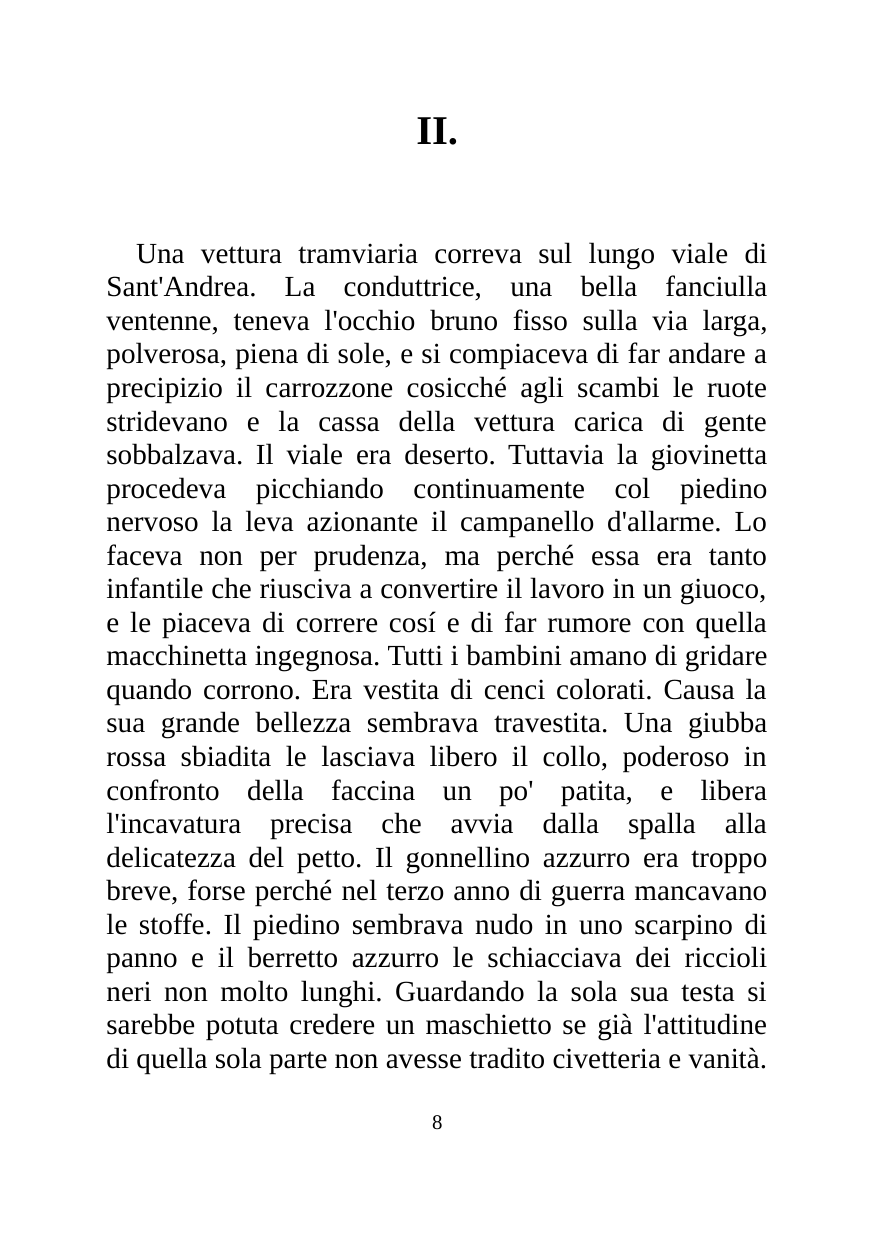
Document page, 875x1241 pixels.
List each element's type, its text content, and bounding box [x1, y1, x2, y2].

subtitle II. [106, 106, 768, 153]
text Una vettura tramviaria correva sul lungo viale di Sant'Andrea. La conduttrice, una bella fanciulla ventenne, teneva l'occhio bruno fisso sulla via larga, polverosa, piena di sole, e si compiaceva di far andare a precipizio il carrozzone cosicché agli scambi le ruote stridevano e la cassa della vettura carica di gente sobbalzava. Il viale era deserto. Tuttavia la giovinetta procedeva picchiando continuamente col piedino nervoso la leva azionante il campanello d'allarme. Lo faceva non per prudenza, ma perché essa era tanto infantile che riusciva a convertire il lavoro in un giuoco, e le piaceva di correre cosí e di far rumore con quella macchinetta ingegnosa. Tutti i bambini amano di gridare quando corrono. Era vestita di cenci colorati. Causa la sua grande bellezza sembrava travestita. Una giubba rossa sbiadita le lasciava libero il collo, poderoso in confronto della faccina un po' patita, e libera l'incavatura precisa che avvia dalla spalla alla delicatezza del petto. Il gonnellino azzurro era troppo breve, forse perché nel terzo anno di guerra mancavano le stoffe. Il piedino sembrava nudo in uno scarpino di panno e il berretto azzurro le schiacciava dei riccioli neri non molto lunghi. Guardando la sola sua testa si sarebbe potuta credere un maschietto se già l'attitudine di quella sola parte non avesse tradito civetteria e vanità. [106, 236, 768, 1074]
